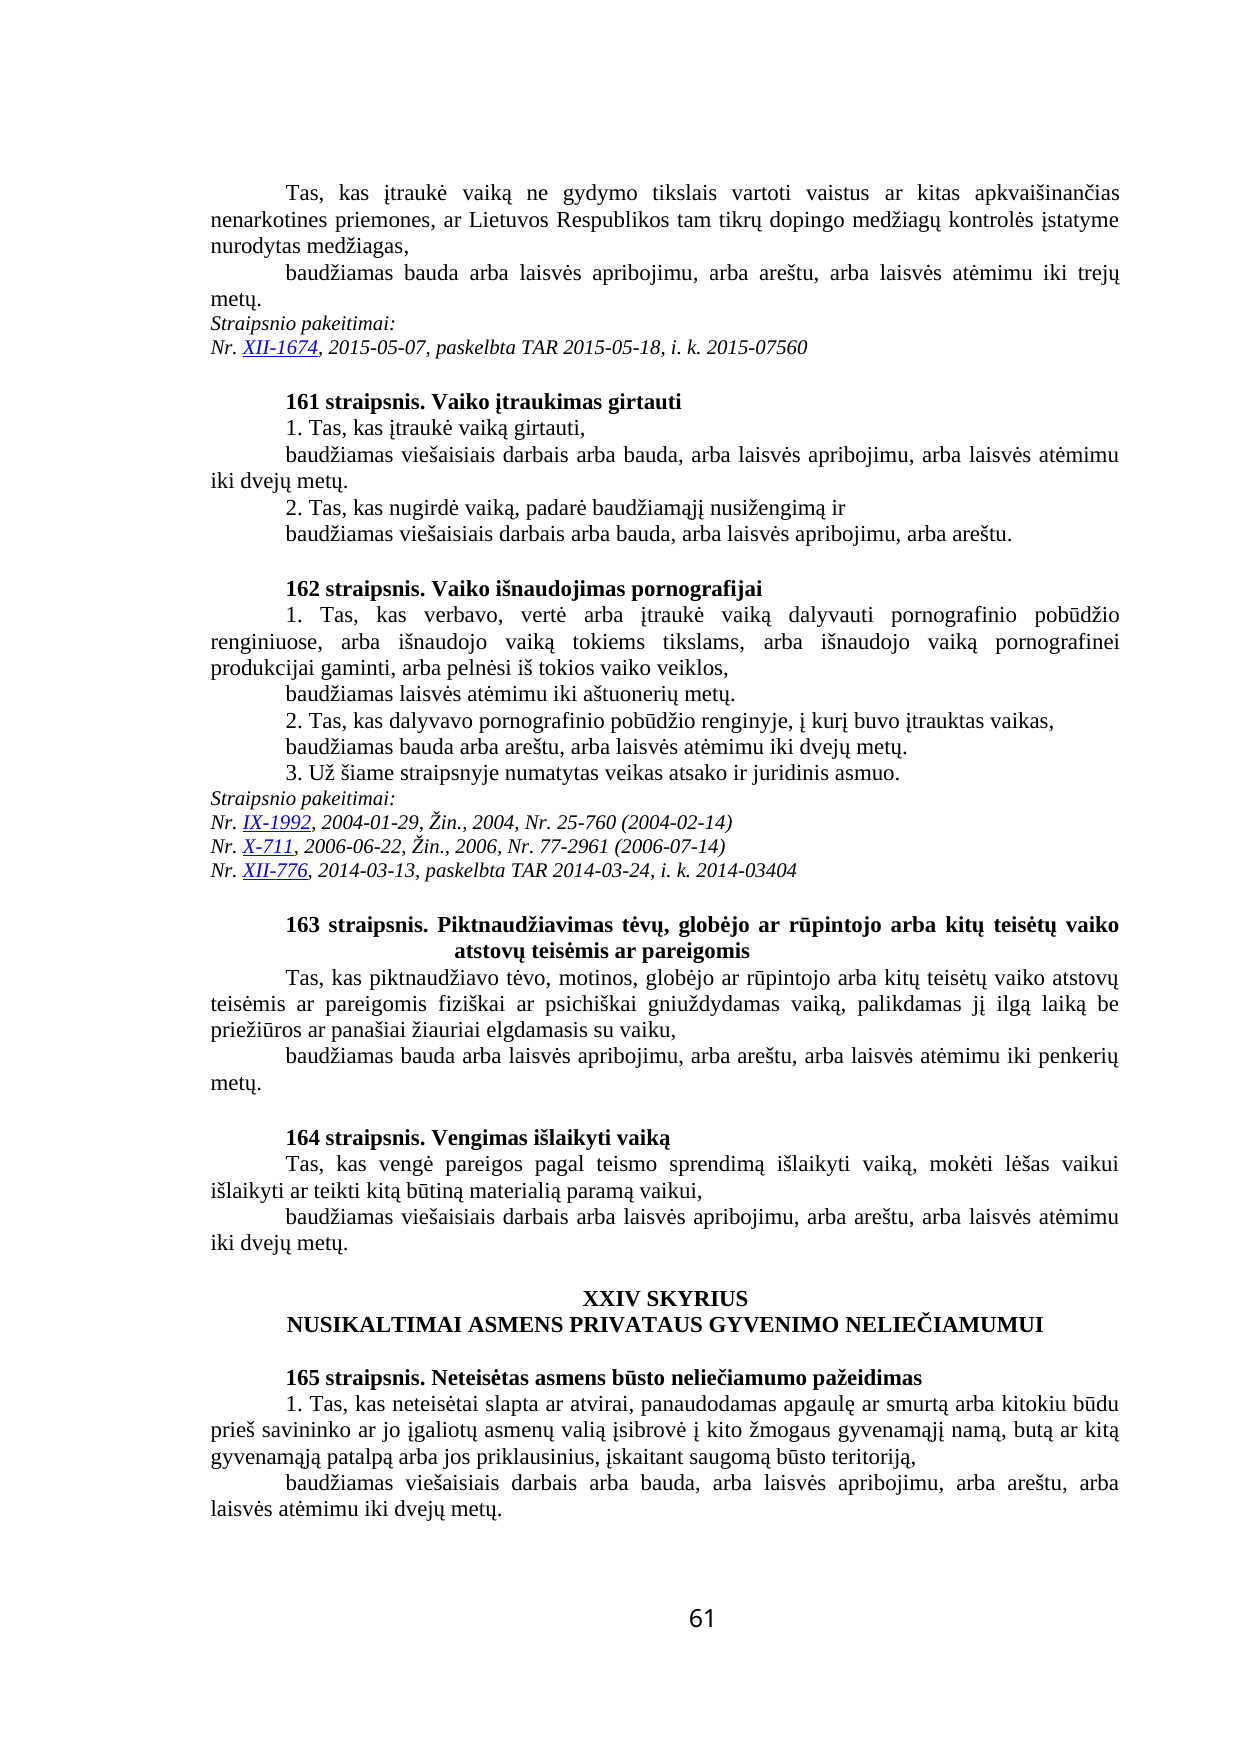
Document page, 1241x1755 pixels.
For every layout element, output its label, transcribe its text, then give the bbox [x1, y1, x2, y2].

text 1. Tas, kas įtraukė vaiką girtauti, [210, 414, 1120, 441]
text Straipsnio pakeitimai: [210, 311, 1120, 335]
text Tas, kas piktnaudžiavo tėvo, motinos, globėjo ar rūpintojo arba kitų teisėtų vaiko atstovų teisėmis ar pareigomis fiziškai ar psichiškai gniuždydamas vaiką, palikdamas jį ilgą laiką be priežiūros ar panašiai žiauriai elgdamasis su vaiku, [210, 963, 1120, 1043]
text 161 straipsnis. Vaiko įtraukimas girtauti [210, 388, 1120, 414]
text baudžiamas viešaisiais darbais arba laisvės apribojimu, arba areštu, arba laisvės atėmimu iki dvejų metų. [210, 1203, 1120, 1256]
text baudžiamas viešaisiais darbais arba bauda, arba laisvės apribojimu, arba areštu, arba laisvės atėmimu iki dvejų metų. [210, 1469, 1120, 1522]
text 2. Tas, kas dalyvavo pornografinio pobūdžio renginyje, į kurį buvo įtrauktas vaikas, [210, 707, 1120, 733]
text 164 straipsnis. Vengimas išlaikyti vaiką [210, 1124, 1120, 1150]
text 1. Tas, kas verbavo, vertė arba įtraukė vaiką dalyvauti pornografinio pobūdžio renginiuose, arba išnaudojo vaiką tokiems tikslams, arba išnaudojo vaiką pornografinei produkcijai gaminti, arba pelnėsi iš tokios vaiko veiklos, [210, 601, 1120, 680]
text 163 straipsnis. Piktnaudžiavimas tėvų, globėjo ar rūpintojo arba kitų teisėtų vaiko atstovų teisėmis ar pareigomis [285, 911, 1120, 963]
text Tas, kas vengė pareigos pagal teismo sprendimą išlaikyti vaiką, mokėti lėšas vaikui išlaikyti ar teikti kitą būtiną materialią paramą vaikui, [210, 1150, 1120, 1203]
text 2. Tas, kas nugirdė vaiką, padarė baudžiamąjį nusižengimą ir [210, 493, 1120, 520]
text baudžiamas bauda arba laisvės apribojimu, arba areštu, arba laisvės atėmimu iki trejų metų. [210, 258, 1120, 311]
text baudžiamas bauda arba areštu, arba laisvės atėmimu iki dvejų metų. [210, 733, 1120, 759]
text NUSIKALTIMAI ASMENS PRIVATAUS GYVENIMO NELIEČIAMUMUI [210, 1311, 1120, 1337]
text Nr. X-711, 2006-06-22, Žin., 2006, Nr. 77-2961 (2006-07-14) [210, 834, 1120, 858]
text Tas, kas įtraukė vaiką ne gydymo tikslais vartoti vaistus ar kitas apkvaišinančias nenarkotines priemones, ar Lietuvos Respublikos tam tikrų dopingo medžiagų kontrolės įstatyme nurodytas medžiagas, [210, 179, 1120, 258]
subtitle XXIV SKYRIUS [210, 1284, 1120, 1311]
text 3. Už šiame straipsnyje numatytas veikas atsako ir juridinis asmuo. [210, 759, 1121, 786]
text baudžiamas bauda arba laisvės apribojimu, arba areštu, arba laisvės atėmimu iki penkerių metų. [210, 1043, 1120, 1095]
text baudžiamas laisvės atėmimu iki aštuonerių metų. [210, 680, 1120, 707]
text baudžiamas viešaisiais darbais arba bauda, arba laisvės apribojimu, arba laisvės atėmimu iki dvejų metų. [210, 441, 1120, 493]
text Straipsnio pakeitimai: [210, 786, 1120, 810]
text 165 straipsnis. Neteisėtas asmens būsto neliečiamumo pažeidimas [210, 1364, 1120, 1390]
text Nr. IX-1992, 2004-01-29, Žin., 2004, Nr. 25-760 (2004-02-14) [210, 810, 1120, 834]
text Nr. XII-776, 2014-03-13, paskelbta TAR 2014-03-24, i. k. 2014-03404 [210, 858, 1120, 882]
text 1. Tas, kas neteisėtai slapta ar atvirai, panaudodamas apgaulę ar smurtą arba kitokiu būdu prieš savininko ar jo įgaliotų asmenų valią įsibrovė į kito žmogaus gyvenamąjį namą, butą ar kitą gyvenamąją patalpą arba jos priklausinius, įskaitant saugomą būsto teritoriją, [210, 1390, 1120, 1469]
text baudžiamas viešaisiais darbais arba bauda, arba laisvės apribojimu, arba areštu. [210, 520, 1120, 546]
text 162 straipsnis. Vaiko išnaudojimas pornografijai [210, 575, 1120, 601]
text Nr. XII-1674, 2015-05-07, paskelbta TAR 2015-05-18, i. k. 2015-07560 [210, 335, 1120, 359]
